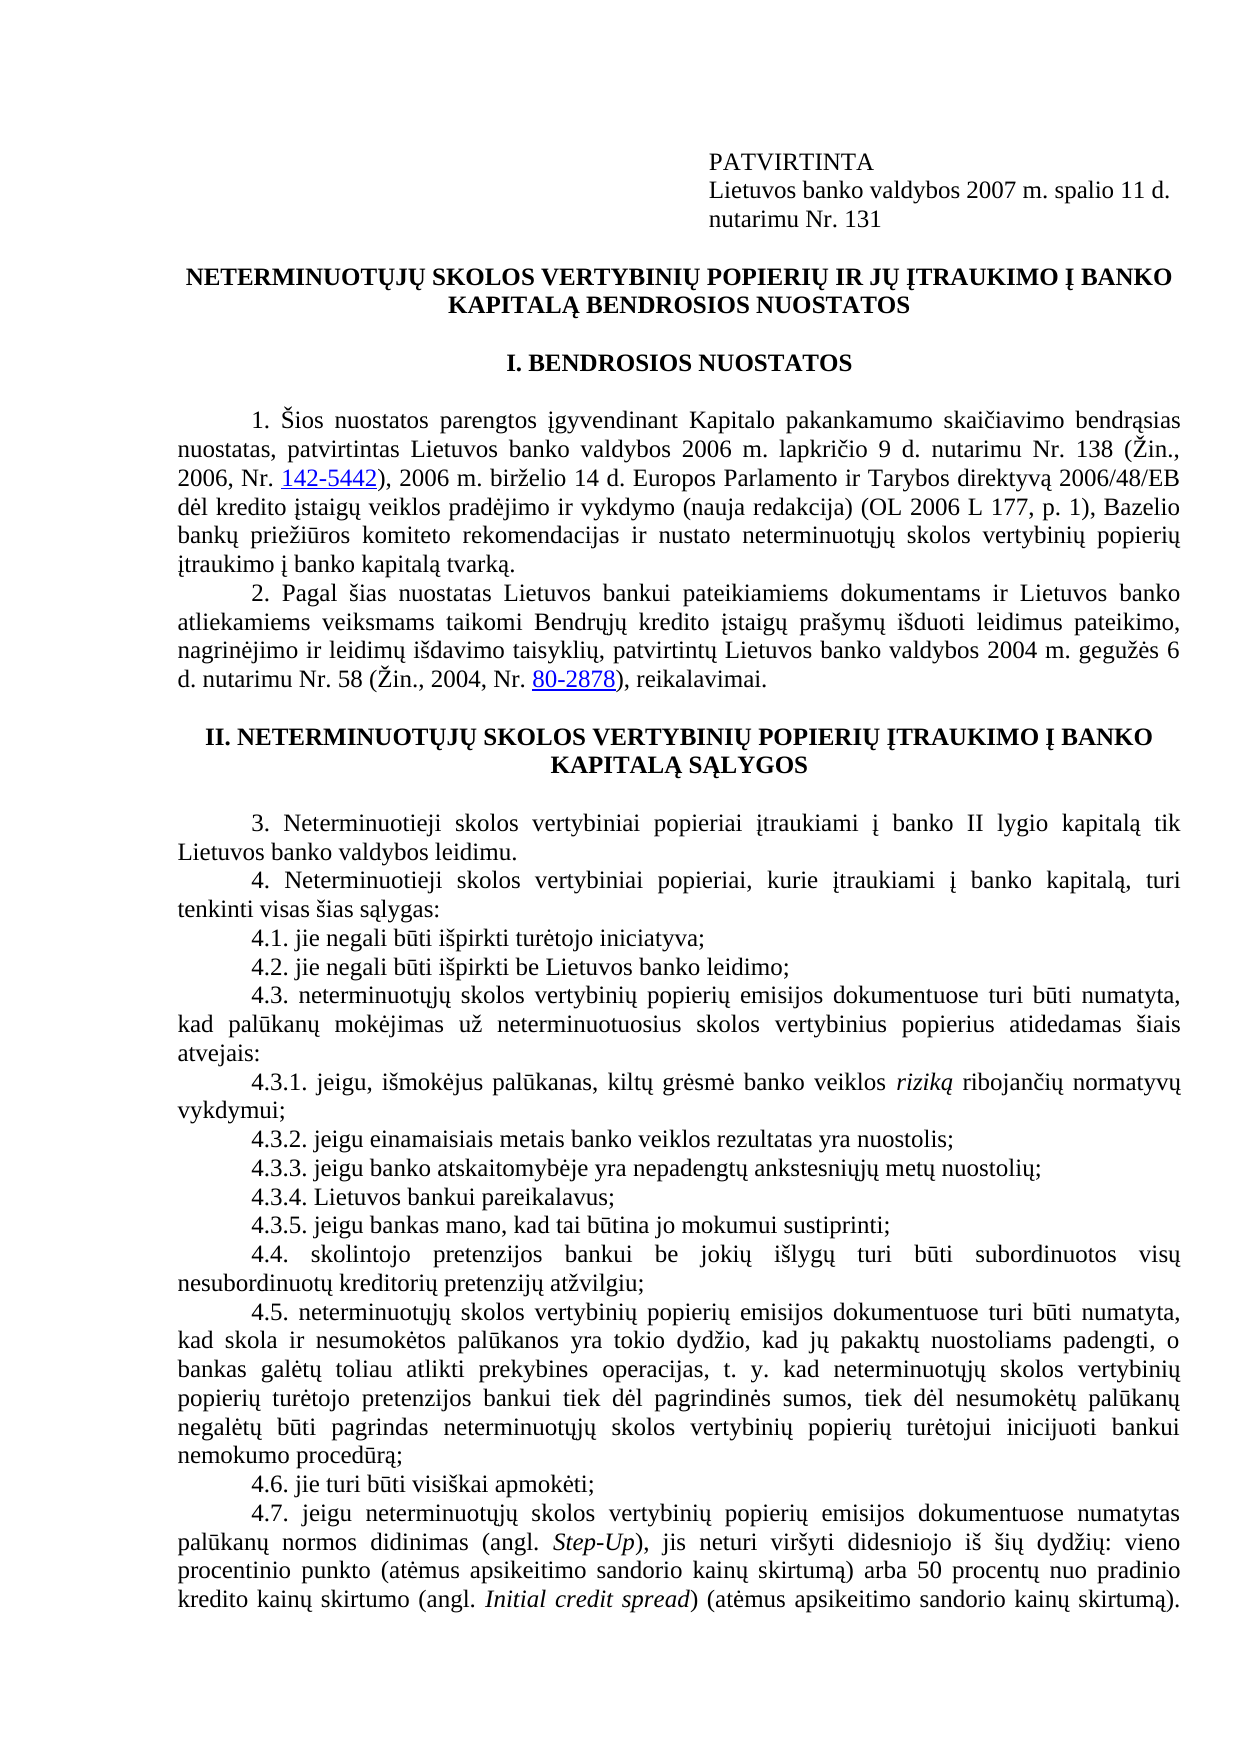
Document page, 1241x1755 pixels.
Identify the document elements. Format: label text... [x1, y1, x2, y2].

text 4.5. neterminuotųjų skolos vertybinių popierių emisijos dokumentuose turi būti numatyta, kad skola ir nesumokėtos palūkanos yra tokio dydžio, kad jų pakaktų nuostoliams padengti, o bankas galėtų toliau atlikti prekybines operacijas, t. y. kad neterminuotųjų skolos vertybinių popierių turėtojo pretenzijos bankui tiek dėl pagrindinės sumos, tiek dėl nesumokėtų palūkanų negalėtų būti pagrindas neterminuotųjų skolos vertybinių popierių turėtojui inicijuoti bankui nemokumo procedūrą; [177, 1297, 1181, 1469]
text 1. Šios nuostatos parengtos įgyvendinant Kapitalo pakankamumo skaičiavimo bendrąsias nuostatas, patvirtintas Lietuvos banko valdybos 2006 m. lapkričio 9 d. nutarimu Nr. 138 (Žin., 2006, Nr. 142-5442), 2006 m. birželio 14 d. Europos Parlamento ir Tarybos direktyvą 2006/48/EB dėl kredito įstaigų veiklos pradėjimo ir vykdymo (nauja redakcija) (OL 2006 L 177, p. 1), Bazelio bankų priežiūros komiteto rekomendacijas ir nustato neterminuotųjų skolos vertybinių popierių įtraukimo į banko kapitalą tvarką. [177, 406, 1181, 578]
text 4.6. jie turi būti visiškai apmokėti; [177, 1469, 1181, 1498]
text 2. Pagal šias nuostatas Lietuvos bankui pateikiamiems dokumentams ir Lietuvos banko atliekamiems veiksmams taikomi Bendrųjų kredito įstaigų prašymų išduoti leidimus pateikimo, nagrinėjimo ir leidimų išdavimo taisyklių, patvirtintų Lietuvos banko valdybos 2004 m. gegužės 6 d. nutarimu Nr. 58 (Žin., 2004, Nr. 80-2878), reikalavimai. [177, 578, 1181, 693]
text 3. Neterminuotieji skolos vertybiniai popieriai įtraukiami į banko II lygio kapitalą tik Lietuvos banko valdybos leidimu. [177, 808, 1181, 866]
text 4.2. jie negali būti išpirkti be Lietuvos banko leidimo; [177, 952, 1181, 981]
text NETERMINUOTŲJŲ SKOLOS VERTYBINIŲ POPIERIŲ IR JŲ ĮTRAUKIMO Į BANKO KAPITALĄ BENDROSIOS NUOSTATOS [177, 262, 1181, 319]
text Lietuvos banko valdybos 2007 m. spalio 11 d. [177, 176, 1181, 204]
text 4.3.3. jeigu banko atskaitomybėje yra nepadengtų ankstesniųjų metų nuostolių; [177, 1153, 1181, 1182]
text II. NETERMINUOTŲJŲ SKOLOS VERTYBINIŲ POPIERIŲ ĮTRAUKIMO Į BANKO KAPITALĄ SĄLYGOS [177, 722, 1181, 779]
text 4.3.2. jeigu einamaisiais metais banko veiklos rezultatas yra nuostolis; [177, 1124, 1181, 1153]
text 4. Neterminuotieji skolos vertybiniai popieriai, kurie įtraukiami į banko kapitalą, turi tenkinti visas šias sąlygas: [177, 866, 1181, 923]
text 4.3.5. jeigu bankas mano, kad tai būtina jo mokumui sustiprinti; [177, 1211, 1181, 1239]
text 4.1. jie negali būti išpirkti turėtojo iniciatyva; [177, 923, 1181, 952]
text PATVIRTINTA [177, 147, 1181, 176]
text 4.3.1. jeigu, išmokėjus palūkanas, kiltų grėsmė banko veiklos riziką ribojančių normatyvų vykdymui; [177, 1067, 1181, 1124]
text 4.7. jeigu neterminuotųjų skolos vertybinių popierių emisijos dokumentuose numatytas palūkanų normos didinimas (angl. Step-Up), jis neturi viršyti didesniojo iš šių dydžių: vieno procentinio punkto (atėmus apsikeitimo sandorio kainų skirtumą) arba 50 procentų nuo pradinio kredito kainų skirtumo (angl. Initial credit spread) (atėmus apsikeitimo sandorio kainų skirtumą). [177, 1498, 1181, 1613]
text 4.4. skolintojo pretenzijos bankui be jokių išlygų turi būti subordinuotos visų nesubordinuotų kreditorių pretenzijų atžvilgiu; [177, 1239, 1181, 1297]
text 4.3.4. Lietuvos bankui pareikalavus; [177, 1182, 1181, 1211]
text 4.3. neterminuotųjų skolos vertybinių popierių emisijos dokumentuose turi būti numatyta, kad palūkanų mokėjimas už neterminuotuosius skolos vertybinius popierius atidedamas šiais atvejais: [177, 981, 1181, 1067]
text I. BENDROSIOS NUOSTATOS [177, 348, 1181, 377]
text nutarimu Nr. 131 [177, 204, 1181, 233]
